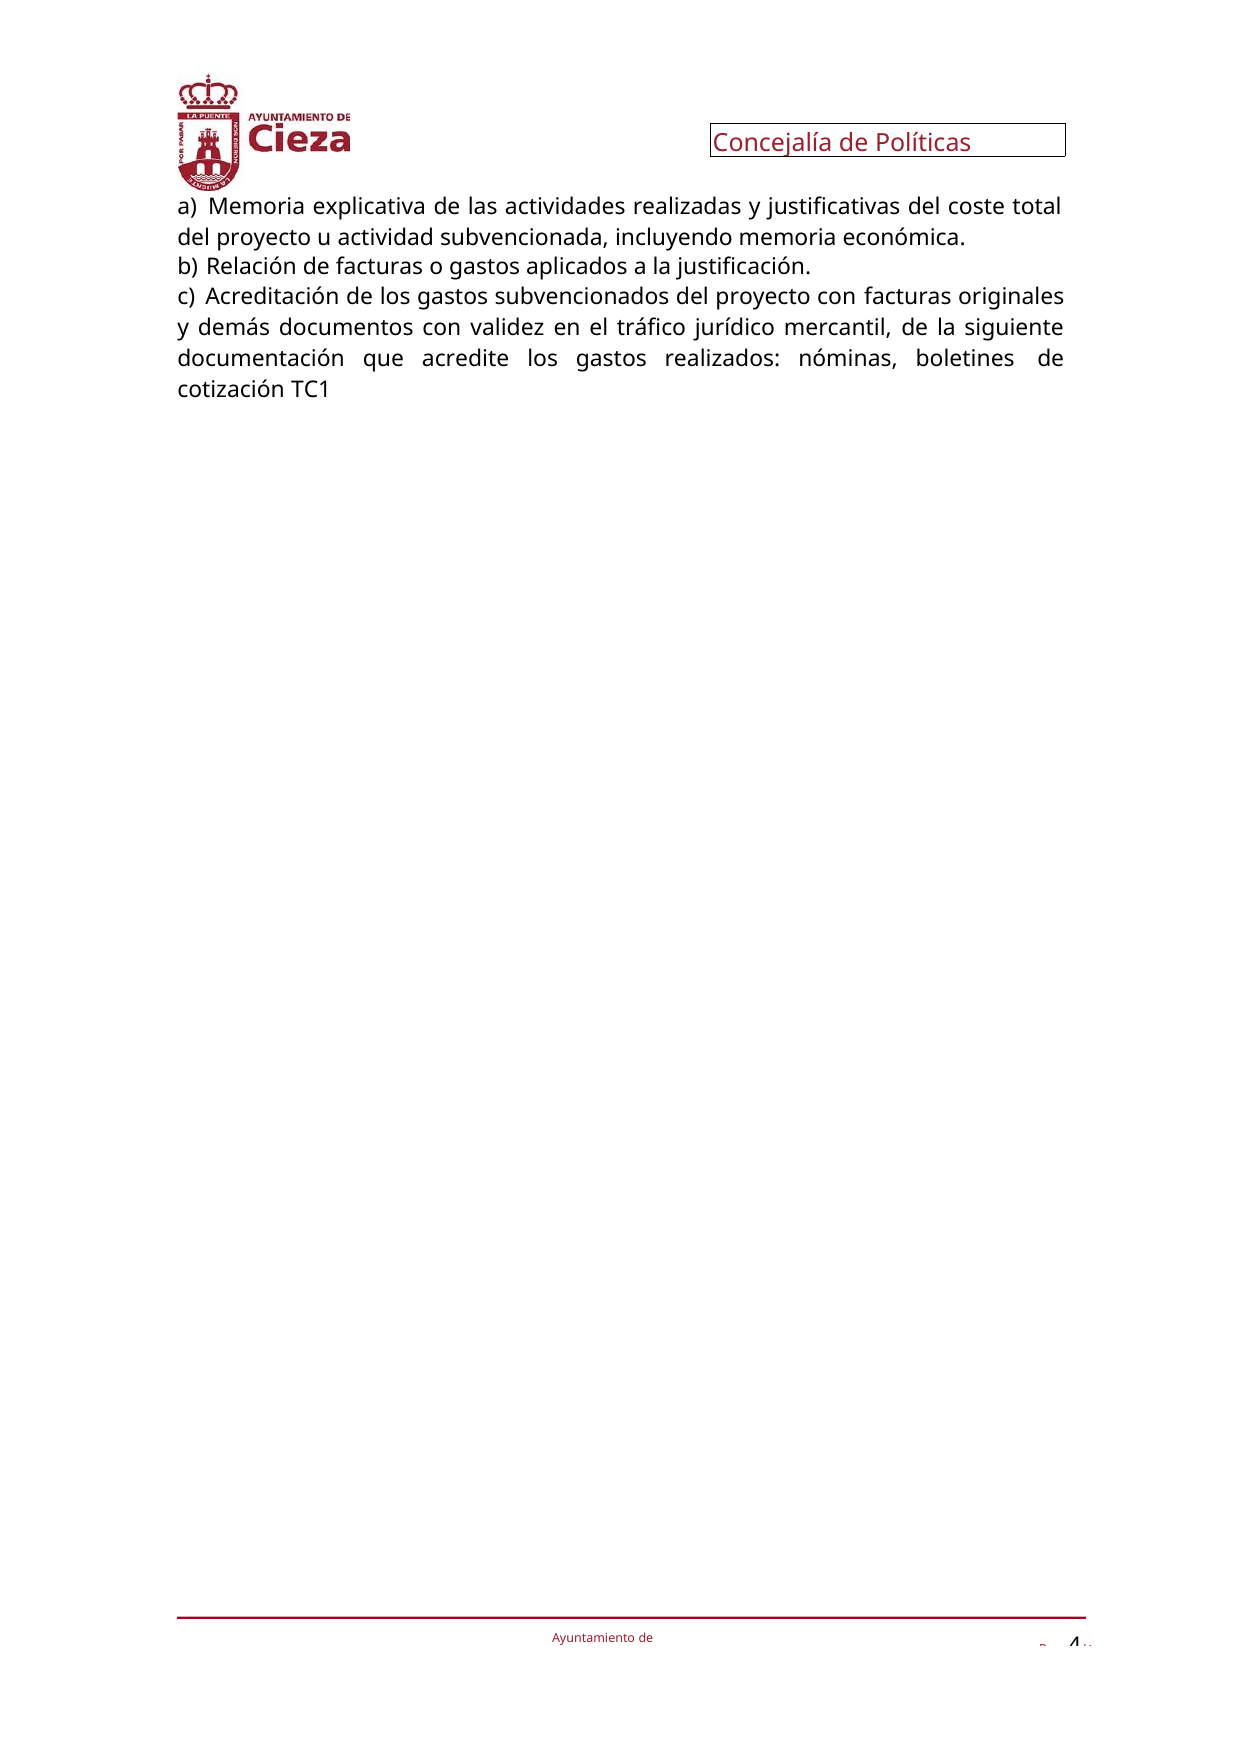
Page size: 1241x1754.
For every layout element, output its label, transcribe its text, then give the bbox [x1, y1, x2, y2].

picture [177, 74, 351, 189]
list Memoria explicativa de las actividades realizadas y justificativas del coste total del proyecto u actividad subvencionada, incluyendo memoria económica. [177, 189, 1063, 252]
list Acreditación de los gastos subvencionados del proyecto con facturas originales y demás documentos con validez en el tráfico jurídico mercantil, de la siguiente documentación que acredite los gastos realizados: nóminas, boletines de cotización TC1 [177, 280, 1064, 405]
list Relación de facturas o gastos aplicados a la justificación. [177, 253, 1117, 280]
